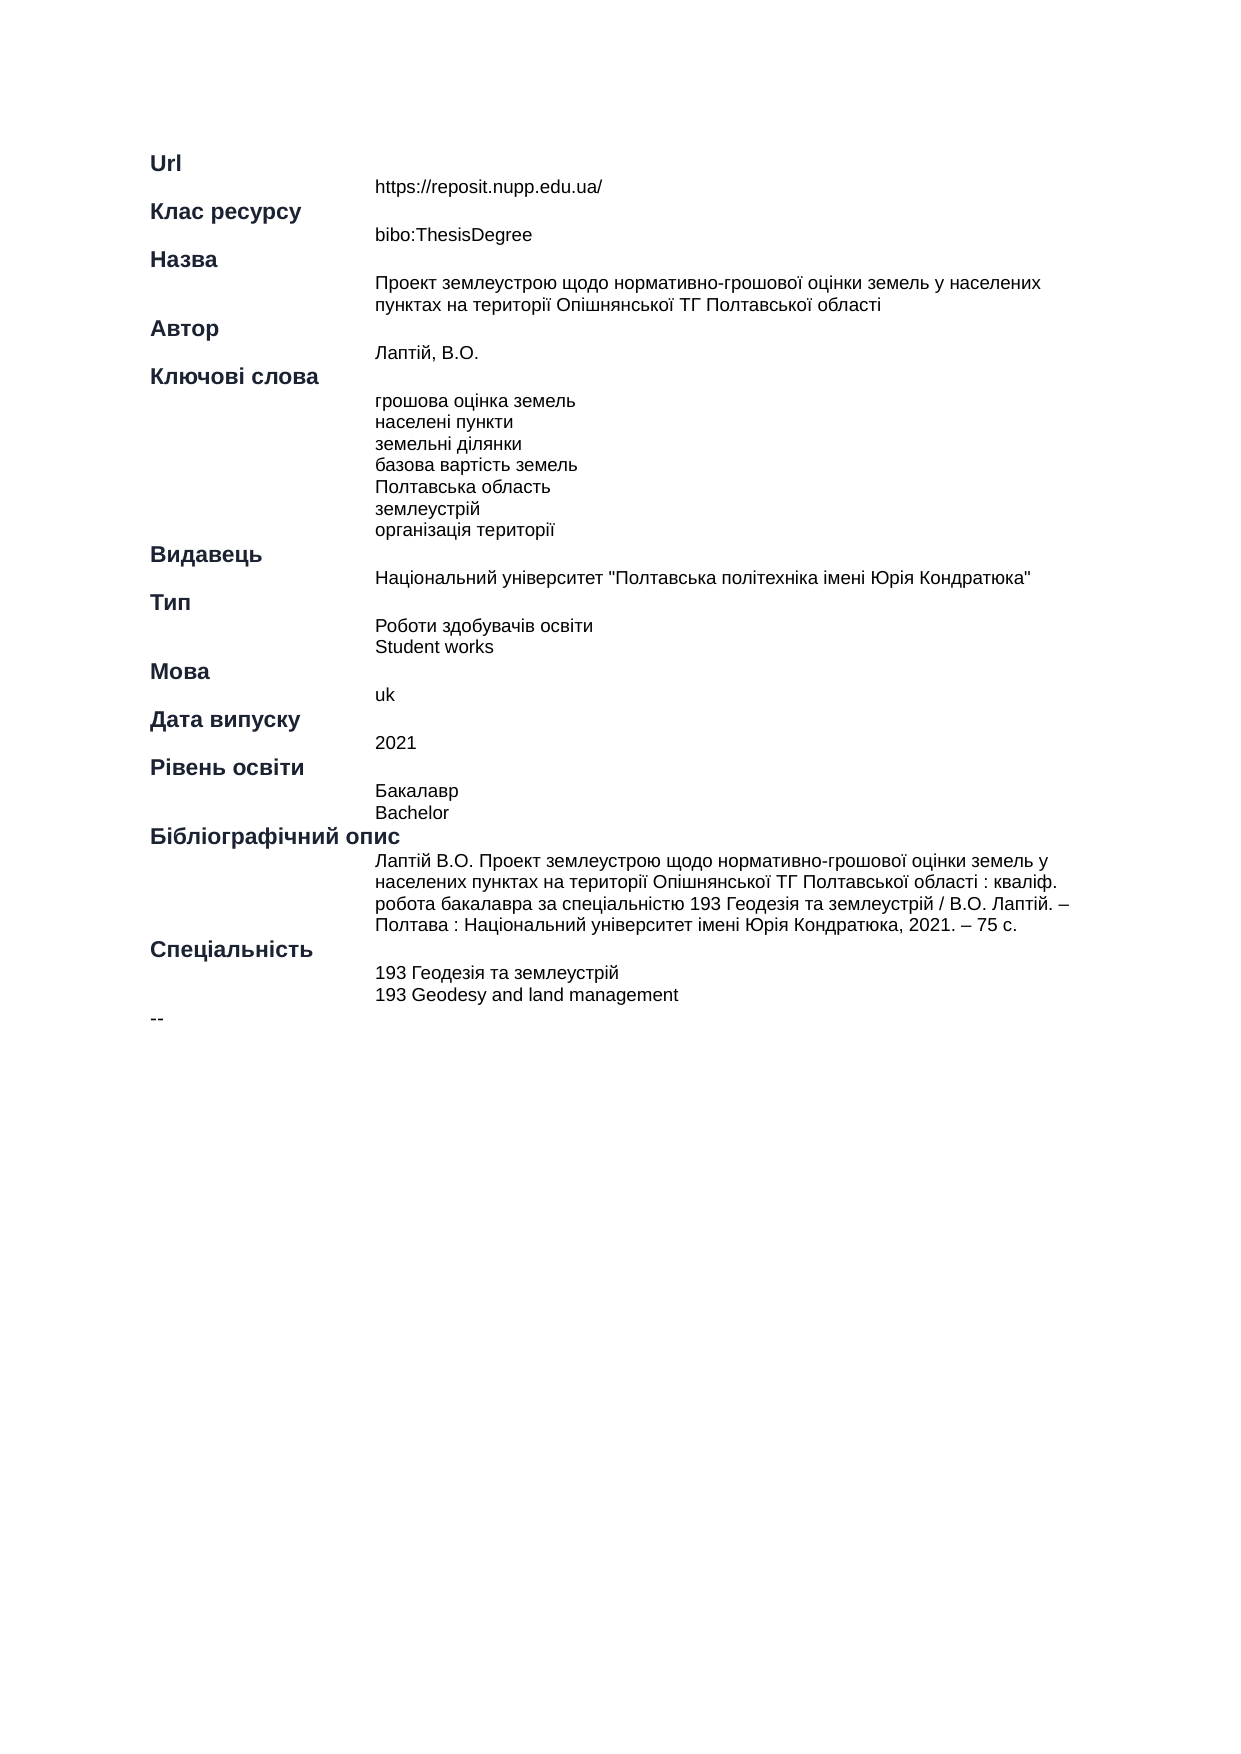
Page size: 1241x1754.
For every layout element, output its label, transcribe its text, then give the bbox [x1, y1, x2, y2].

text Url [150, 150, 1090, 176]
text Лаптій, В.О. [375, 342, 1090, 363]
text базова вартість земель [375, 454, 1090, 476]
text -- [150, 1005, 1090, 1029]
text Назва [150, 246, 1090, 272]
text https://reposit.nupp.edu.ua/ [375, 176, 1090, 198]
text населені пункти [375, 411, 1090, 433]
text Полтавська область [375, 476, 1090, 497]
text Спеціальність [150, 936, 1090, 962]
text 2021 [375, 732, 1090, 754]
text Лаптій В.О. Проект землеустрою щодо нормативно-грошової оцінки земель у населених пунктах на території Опішнянської ТГ Полтавської області : кваліф. робота бакалавра за спеціальністю 193 Геодезія та землеустрій / В.О. Лаптій. – Полтава : Національний університет імені Юрія Кондратюка, 2021. – 75 с. [375, 849, 1090, 936]
text uk [375, 684, 1090, 706]
text Бібліографічний опис [150, 823, 1090, 849]
text Проект землеустрою щодо нормативно-грошової оцінки земель у населених пунктах на території Опішнянської ТГ Полтавської області [375, 272, 1090, 315]
text Ключові слова [150, 363, 1090, 389]
text організація території [375, 519, 1090, 541]
text Мова [150, 658, 1090, 684]
text землеустрій [375, 497, 1090, 519]
text Роботи здобувачів освіти [375, 615, 1090, 636]
text Бакалавр [375, 780, 1090, 802]
text Рівень освіти [150, 754, 1090, 780]
text Видавець [150, 541, 1090, 567]
text Bachelor [375, 802, 1090, 823]
text Student works [375, 636, 1090, 658]
text Дата випуску [150, 706, 1090, 732]
text 193 Geodesy and land management [375, 984, 1090, 1005]
text Автор [150, 315, 1090, 342]
text 193 Геодезія та землеустрій [375, 962, 1090, 984]
text земельні ділянки [375, 433, 1090, 454]
text Клас ресурсу [150, 198, 1090, 224]
text грошова оцінка земель [375, 389, 1090, 411]
text Тип [150, 588, 1090, 615]
text bibo:ThesisDegree [375, 224, 1090, 246]
text Національний університет "Полтавська політехніка імені Юрія Кондратюка" [375, 567, 1090, 588]
